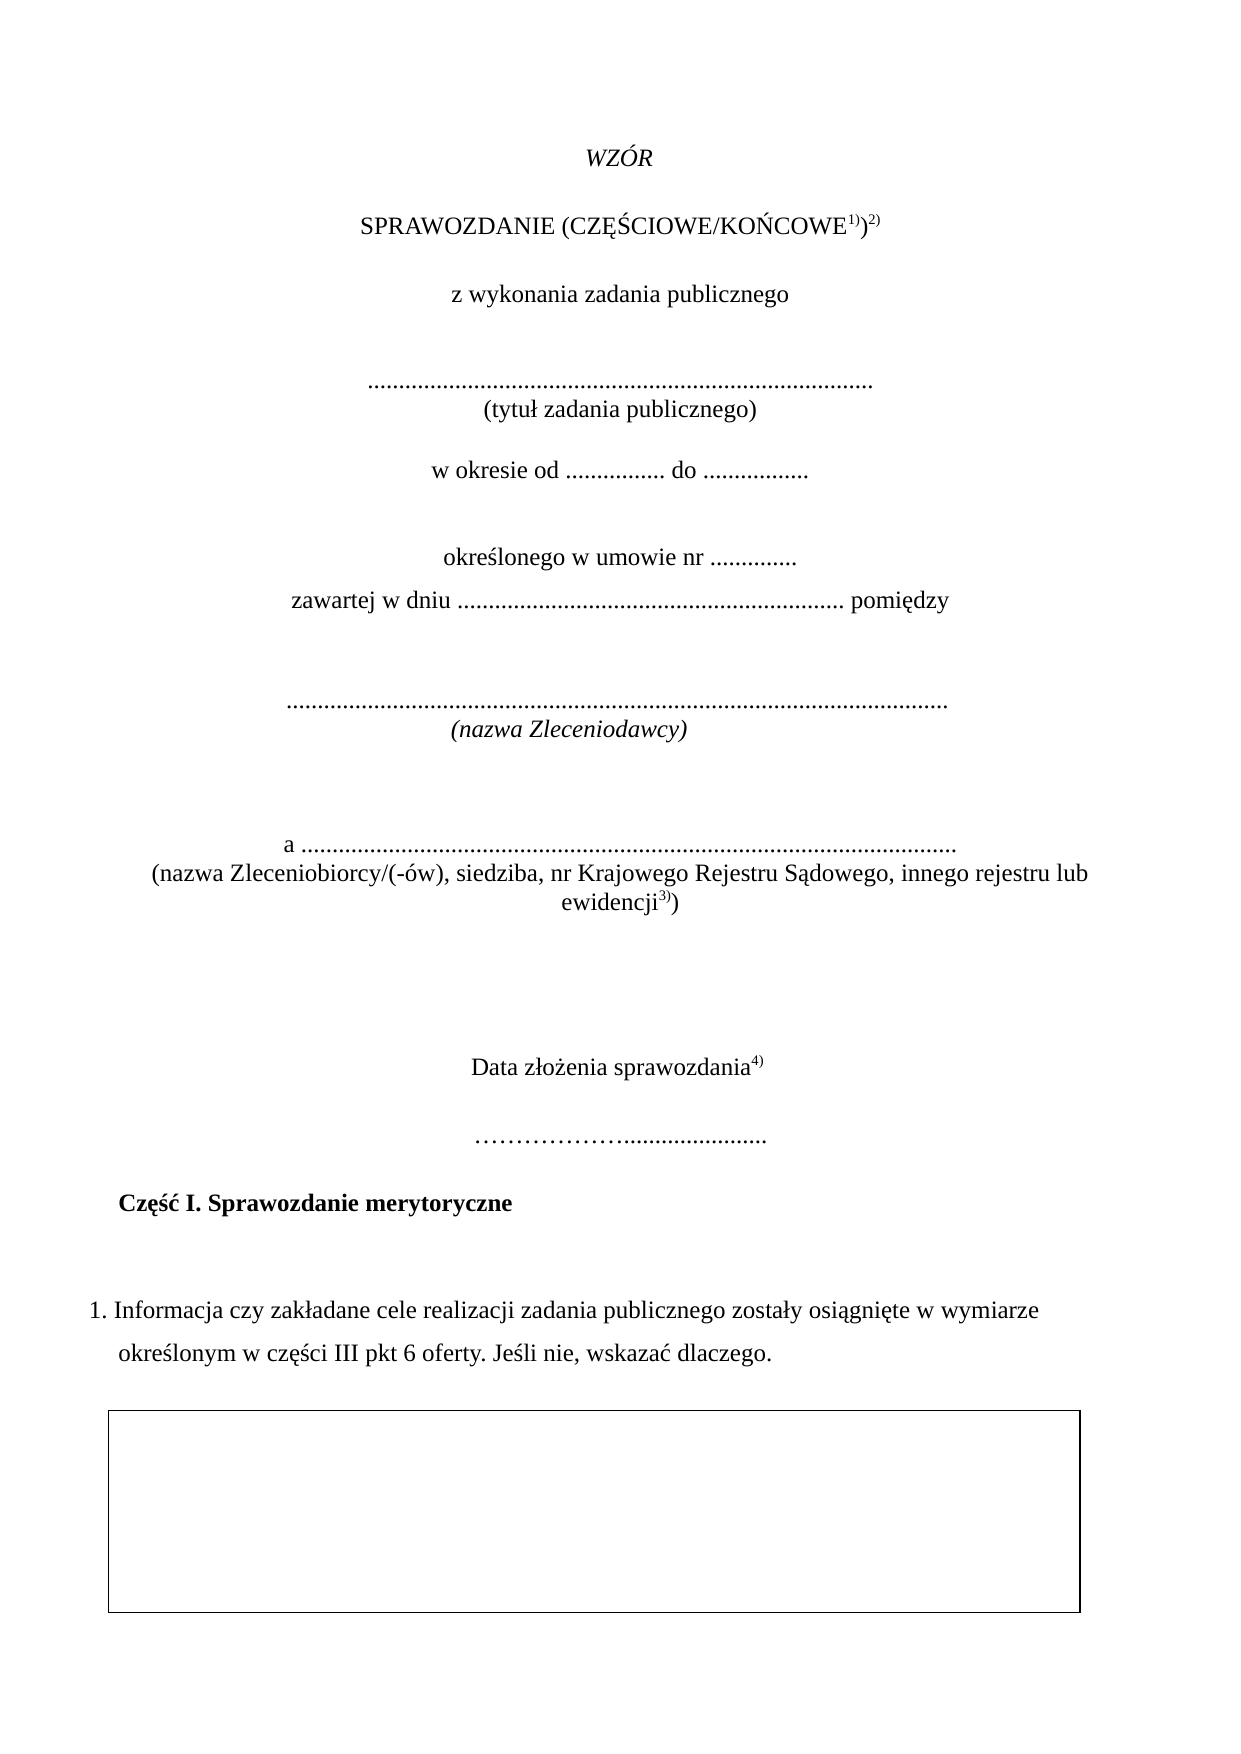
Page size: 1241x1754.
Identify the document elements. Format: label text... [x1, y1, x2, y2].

text 1. Informacja czy zakładane cele realizacji zadania publicznego zostały osiągnięte w wymiarze określonym w części III pkt 6 oferty. Jeśli nie, wskazać dlaczego. [88, 1295, 1122, 1367]
table_header [109, 1411, 1038, 1612]
text (nazwa Zleceniobiorcy/(-ów), siedziba, nr Krajowego Rejestru Sądowego, innego rejestru lub ewidencji3)) [118, 858, 1122, 915]
text a ......................................................................................................... [118, 829, 1122, 858]
text ………………....................... [118, 1120, 1122, 1148]
text WZÓR [118, 143, 1122, 172]
text z wykonania zadania publicznego [118, 279, 1122, 308]
table_header [1039, 1411, 1079, 1612]
subtitle Część I. Sprawozdanie merytoryczne [118, 1188, 1122, 1217]
text SPRAWOZDANIE (CZĘŚCIOWE/KOŃCOWE1))2) [118, 211, 1122, 240]
text ................................................................................. [118, 366, 1122, 394]
text określonego w umowie nr .............. [118, 542, 1122, 570]
text (nazwa Zleceniodawcy) [118, 714, 1122, 743]
text zawartej w dniu .............................................................. pomiędzy [118, 585, 1122, 613]
text Data złożenia sprawozdania4) [118, 1052, 1122, 1080]
text (tytuł zadania publicznego) [118, 394, 1122, 430]
text .......................................................................................................... [118, 685, 1122, 714]
text w okresie od ................ do ................. [118, 455, 1122, 484]
